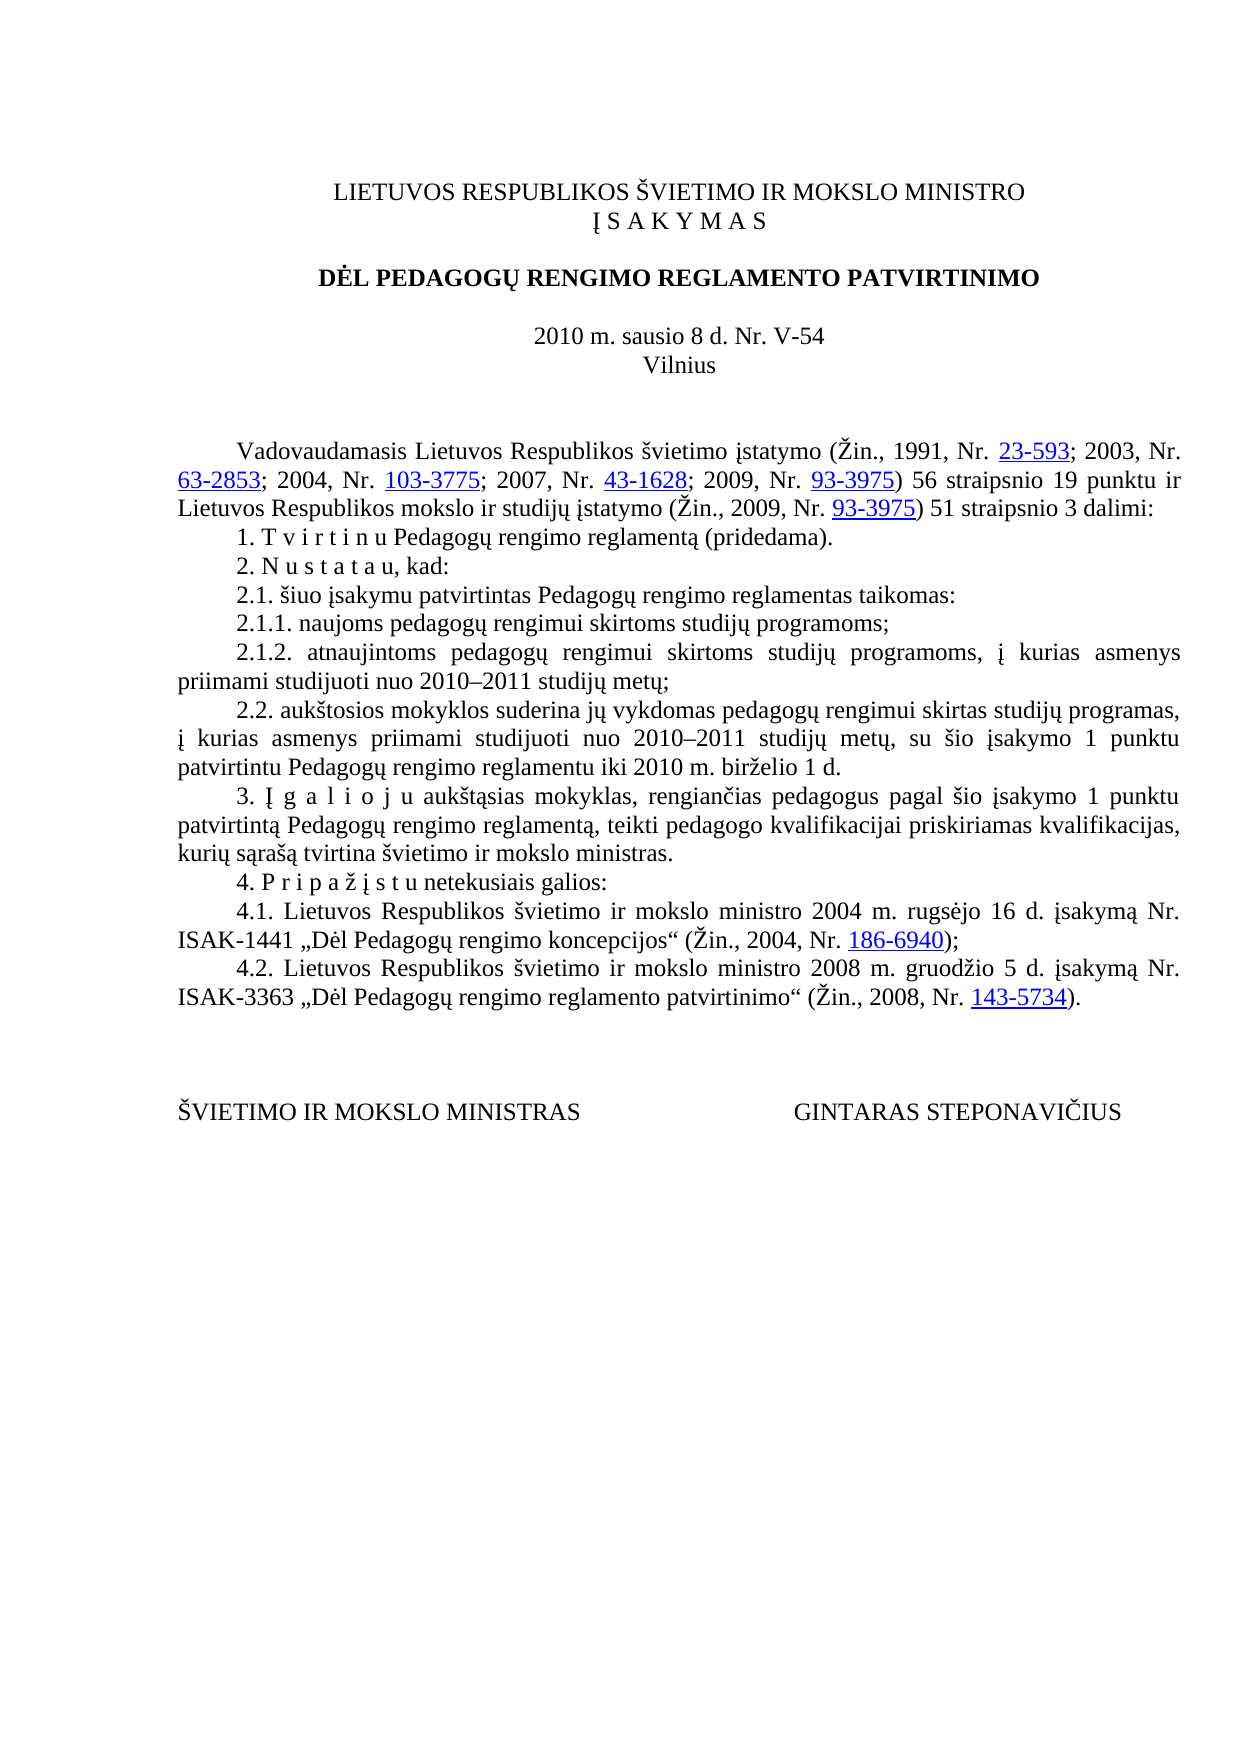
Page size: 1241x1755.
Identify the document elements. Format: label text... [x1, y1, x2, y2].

text 2.1. šiuo įsakymu patvirtintas Pedagogų rengimo reglamentas taikomas: [177, 580, 1181, 608]
text 2.1.1. naujoms pedagogų rengimui skirtoms studijų programoms; [177, 608, 1181, 637]
text LIETUVOS RESPUBLIKOS ŠVIETIMO IR MOKSLO MINISTRO [177, 177, 1181, 206]
text 4.1. Lietuvos Respublikos švietimo ir mokslo ministro 2004 m. rugsėjo 16 d. įsakymą Nr. ISAK-1441 „Dėl Pedagogų rengimo koncepcijos“ (Žin., 2004, Nr. 186-6940); [177, 896, 1181, 953]
text 1. T v i r t i n u Pedagogų rengimo reglamentą (pridedama). [177, 522, 1181, 551]
text Vadovaudamasis Lietuvos Respublikos švietimo įstatymo (Žin., 1991, Nr. 23-593; 2003, Nr. 63-2853; 2004, Nr. 103-3775; 2007, Nr. 43-1628; 2009, Nr. 93-3975) 56 straipsnio 19 punktu ir Lietuvos Respublikos mokslo ir studijų įstatymo (Žin., 2009, Nr. 93-3975) 51 straipsnio 3 dalimi: [177, 436, 1181, 522]
text Vilnius [177, 350, 1181, 378]
text 2. N u s t a t a u, kad: [177, 551, 1181, 580]
text Švietimo ir mokslo ministras Gintaras Steponavičius [177, 1097, 1181, 1126]
text 2010 m. sausio 8 d. Nr. V-54 [177, 321, 1181, 350]
text Į S A K Y M A S [177, 206, 1181, 235]
text 2.1.2. atnaujintoms pedagogų rengimui skirtoms studijų programoms, į kurias asmenys priimami studijuoti nuo 2010–2011 studijų metų; [177, 637, 1181, 695]
text 4. P r i p a ž į s t u netekusiais galios: [177, 867, 1181, 896]
text 4.2. Lietuvos Respublikos švietimo ir mokslo ministro 2008 m. gruodžio 5 d. įsakymą Nr. ISAK-3363 „Dėl Pedagogų rengimo reglamento patvirtinimo“ (Žin., 2008, Nr. 143-5734). [177, 953, 1181, 1011]
text DĖL PEDAGOGŲ RENGIMO REGLAMENTO PATVIRTINIMO [177, 263, 1181, 292]
text 3. Į g a l i o j u aukštąsias mokyklas, rengiančias pedagogus pagal šio įsakymo 1 punktu patvirtintą Pedagogų rengimo reglamentą, teikti pedagogo kvalifikacijai priskiriamas kvalifikacijas, kurių sąrašą tvirtina švietimo ir mokslo ministras. [177, 781, 1181, 867]
text 2.2. aukštosios mokyklos suderina jų vykdomas pedagogų rengimui skirtas studijų programas, į kurias asmenys priimami studijuoti nuo 2010–2011 studijų metų, su šio įsakymo 1 punktu patvirtintu Pedagogų rengimo reglamentu iki 2010 m. birželio 1 d. [177, 695, 1181, 781]
